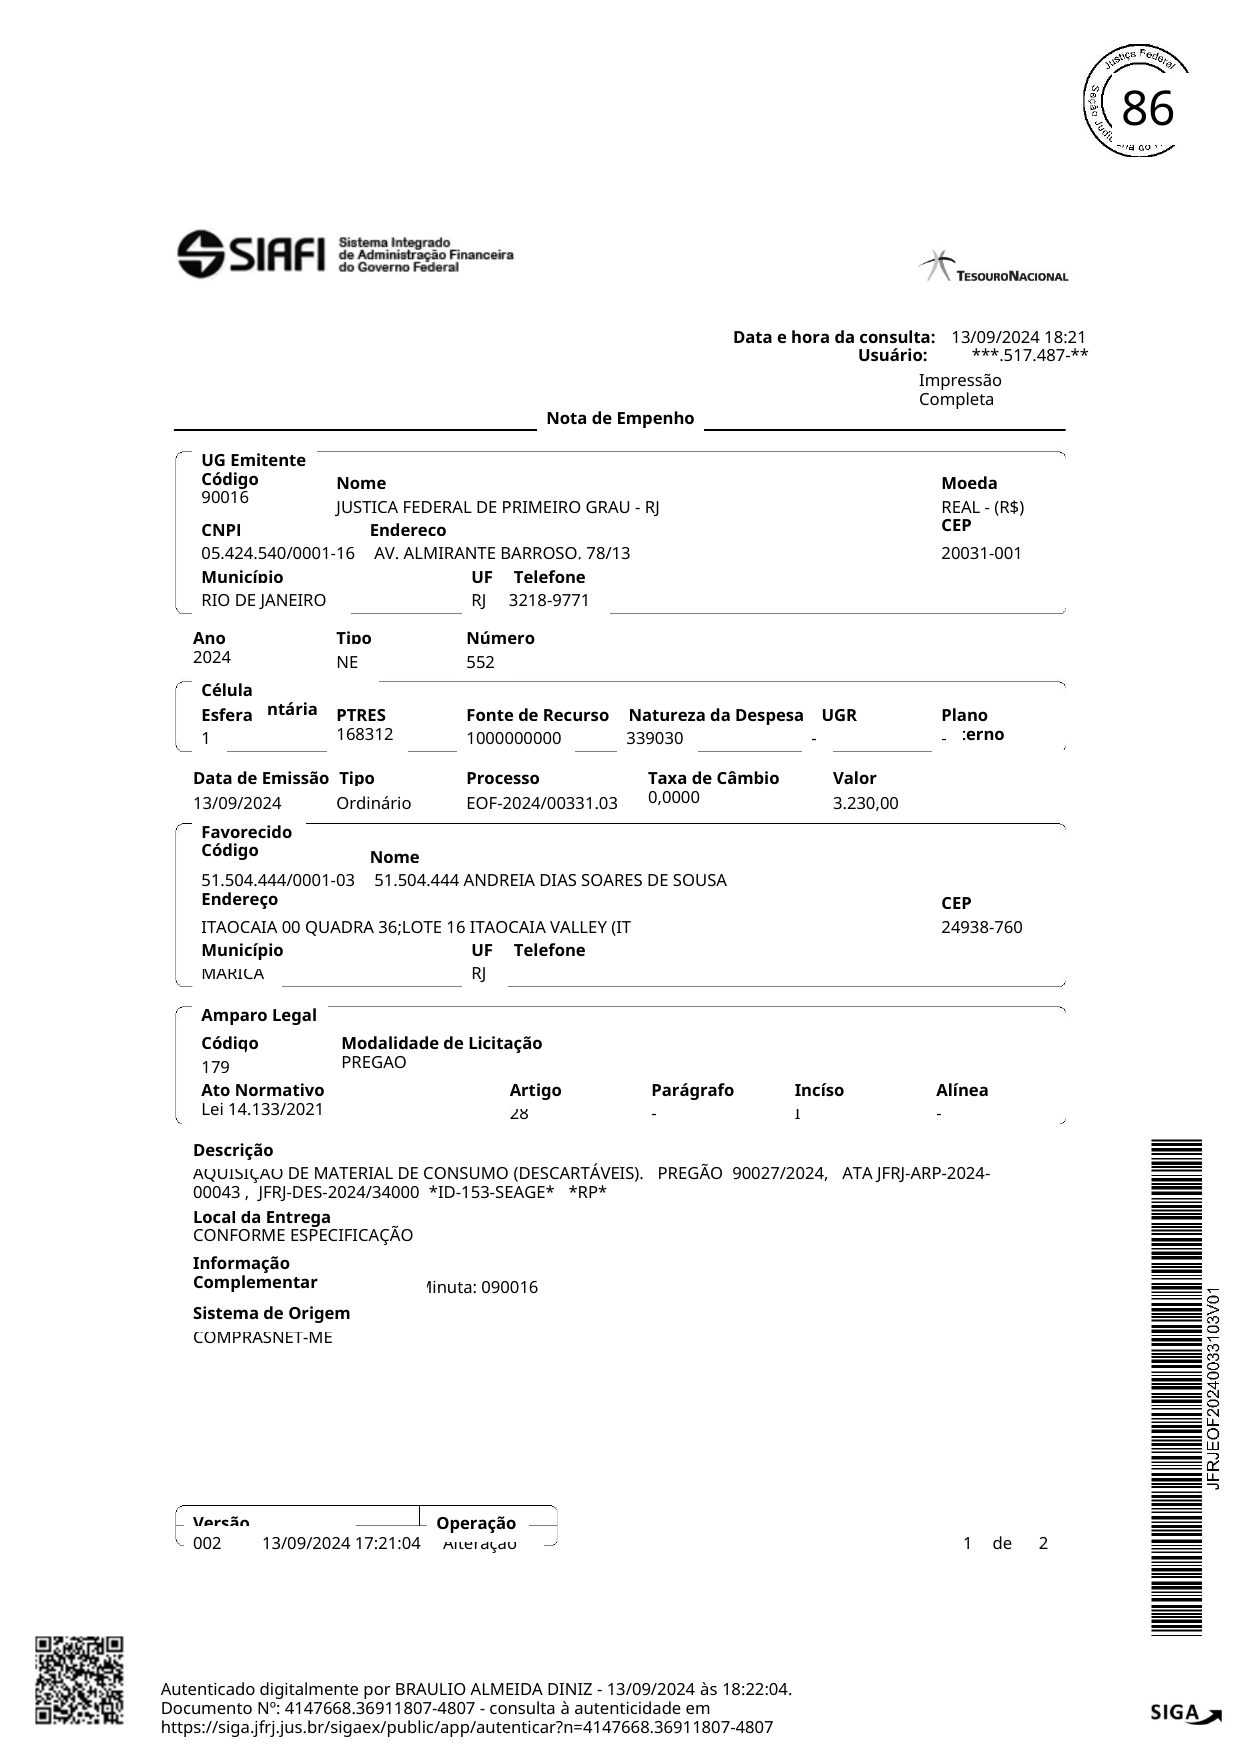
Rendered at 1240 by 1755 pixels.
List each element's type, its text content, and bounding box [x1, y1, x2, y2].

text 179 [201, 1058, 236, 1073]
text 002 13/09/2024 17:21:04 Alteração [491, 1535, 536, 1553]
text Processo [466, 770, 548, 786]
picture [1140, 1692, 1234, 1737]
text Ato Normativo [201, 1081, 328, 1100]
text Data e hora da consulta: 13/09/2024 18:21 [733, 328, 1106, 347]
text Parágrafo [651, 1081, 736, 1100]
text 1 [201, 730, 218, 748]
picture [912, 242, 1077, 291]
text RJ 3218-9771 [471, 591, 601, 610]
text MARICA [201, 969, 273, 983]
text 13/09/2024 [193, 795, 283, 813]
text 0,0000 [648, 788, 783, 807]
text Número [466, 630, 536, 648]
text - [941, 730, 954, 748]
text Código [201, 1035, 266, 1053]
text 09001605900272024 - UASG Minuta: 090016 [427, 1278, 565, 1297]
picture [175, 1505, 558, 1546]
picture [375, 672, 1066, 752]
text CNPJ [201, 521, 253, 536]
text https://siga.jfrj.jus.br/sigaex/public/app/autenticar?n=4147668.36911807-4807 [161, 1718, 844, 1737]
text Valor [833, 770, 882, 786]
text Favorecido [201, 823, 297, 842]
picture [295, 572, 462, 614]
text 51.504.444/0001-03 51.504.444 ANDREIA DIAS SOARES DE SOUSA [201, 871, 803, 890]
text Município [201, 568, 286, 583]
text Moeda [941, 475, 1001, 489]
text JUSTICA FEDERAL DE PRIMEIRO GRAU - RJ [336, 498, 725, 517]
text Amparo Legal [201, 1006, 319, 1025]
picture [172, 228, 542, 282]
text 552 [466, 653, 501, 672]
text Ordinário [336, 795, 412, 813]
text Modalidade de Licitação [341, 1035, 545, 1053]
picture [1083, 44, 1195, 157]
text Data de Emissão Tipo [193, 770, 380, 788]
text 2 [1039, 1535, 1055, 1553]
text 05.424.540/0001-16 AV. ALMIRANTE BARROSO, 78/13 [201, 545, 682, 563]
text - [936, 1109, 949, 1123]
text - [811, 730, 824, 748]
text 002 13/09/2024 17:21:04 Alteração [193, 1535, 494, 1553]
text 24938-760 [941, 918, 1028, 937]
text Fonte de Recurso Natureza da Despesa UGR [466, 706, 888, 725]
text Documento Nº: 4147668.36911807-4807 - consulta à autenticidade em [161, 1699, 844, 1718]
text COMPRASNET-ME [193, 1332, 348, 1347]
text REAL - (R$) [941, 498, 1039, 517]
text Taxa de Câmbio [648, 770, 783, 788]
text Descrição [193, 1141, 280, 1160]
text 168312 [336, 725, 399, 744]
text Incíso [794, 1081, 850, 1100]
picture [292, 813, 1066, 987]
text UG Emitente [201, 451, 308, 470]
text 90016 [201, 489, 308, 507]
text 28 [509, 1109, 535, 1123]
text PREGAO [341, 1053, 545, 1072]
text Endereço [369, 521, 453, 536]
text 1 [963, 1535, 979, 1553]
text CONFORME ESPECIFICAÇÃO [193, 1227, 447, 1245]
text Local da Entrega [193, 1211, 447, 1227]
text Nome [369, 848, 423, 863]
text 00043 , JFRJ-DES-2024/34000 *ID-153-SEAGE* *RP* [193, 1183, 1142, 1202]
text I [794, 1109, 806, 1123]
picture [175, 813, 192, 987]
text Informação Complementar [193, 1255, 418, 1292]
text Célula Orçamentária [201, 681, 370, 719]
text NE [336, 653, 367, 672]
text Impressão Completa [919, 371, 1080, 409]
text Esfera [201, 706, 259, 725]
text Código [201, 842, 297, 860]
text RIO DE JANEIRO [201, 591, 343, 610]
text Autenticado digitalmente por BRAULIO ALMEIDA DINIZ - 13/09/2024 às 18:22:04. [161, 1681, 844, 1699]
text Usuário: ***.517.487-** [858, 347, 1106, 365]
text PTRES [336, 706, 399, 725]
text EOF-2024/00331.03 [466, 795, 624, 813]
text UF Telefone [471, 941, 590, 960]
text 1000000000 [466, 730, 566, 748]
text Plano Interno [941, 706, 1055, 744]
picture [575, 734, 617, 752]
picture [1140, 1127, 1234, 1648]
picture [175, 672, 192, 752]
text - [651, 1109, 664, 1123]
text 86 [1121, 82, 1229, 136]
text Município [201, 941, 286, 960]
text AQUISIÇÃO DE MATERIAL DE CONSUMO (DESCARTÁVEIS). PREGÃO 90027/2024, ATA JFRJ-ARP-2024- [193, 1165, 1142, 1183]
picture [175, 997, 1066, 1124]
text 20031-001 [941, 545, 1028, 563]
text Endereço [201, 890, 803, 909]
text Operação [436, 1515, 520, 1533]
text 2024 [193, 648, 237, 667]
text Versão Data/Hora [193, 1515, 347, 1526]
picture [337, 1081, 501, 1124]
picture [23, 1624, 1129, 1737]
text ITAOCAIA 00 QUADRA 36;LOTE 16 ITAOCAIA VALLEY (IT [201, 918, 696, 937]
text 339030 [626, 730, 689, 748]
text Lei 14.133/2021 [201, 1100, 328, 1119]
picture [227, 728, 327, 752]
text Nome [336, 475, 390, 489]
text Ano [193, 630, 237, 648]
text CEP [941, 517, 1039, 535]
picture [175, 442, 1066, 614]
text Alínea [936, 1081, 993, 1100]
text 3.230,00 [833, 795, 905, 813]
text Artigo [509, 1081, 566, 1100]
text Código [201, 470, 308, 489]
text CEP [941, 895, 983, 909]
picture [698, 734, 802, 752]
text Sistema de Origem [193, 1306, 351, 1323]
picture [282, 946, 462, 987]
text de [992, 1535, 1018, 1553]
text Tipo [336, 630, 379, 648]
text Nota de Empenho [546, 410, 695, 428]
text UF Telefone [471, 568, 590, 583]
text RJ [471, 965, 499, 983]
